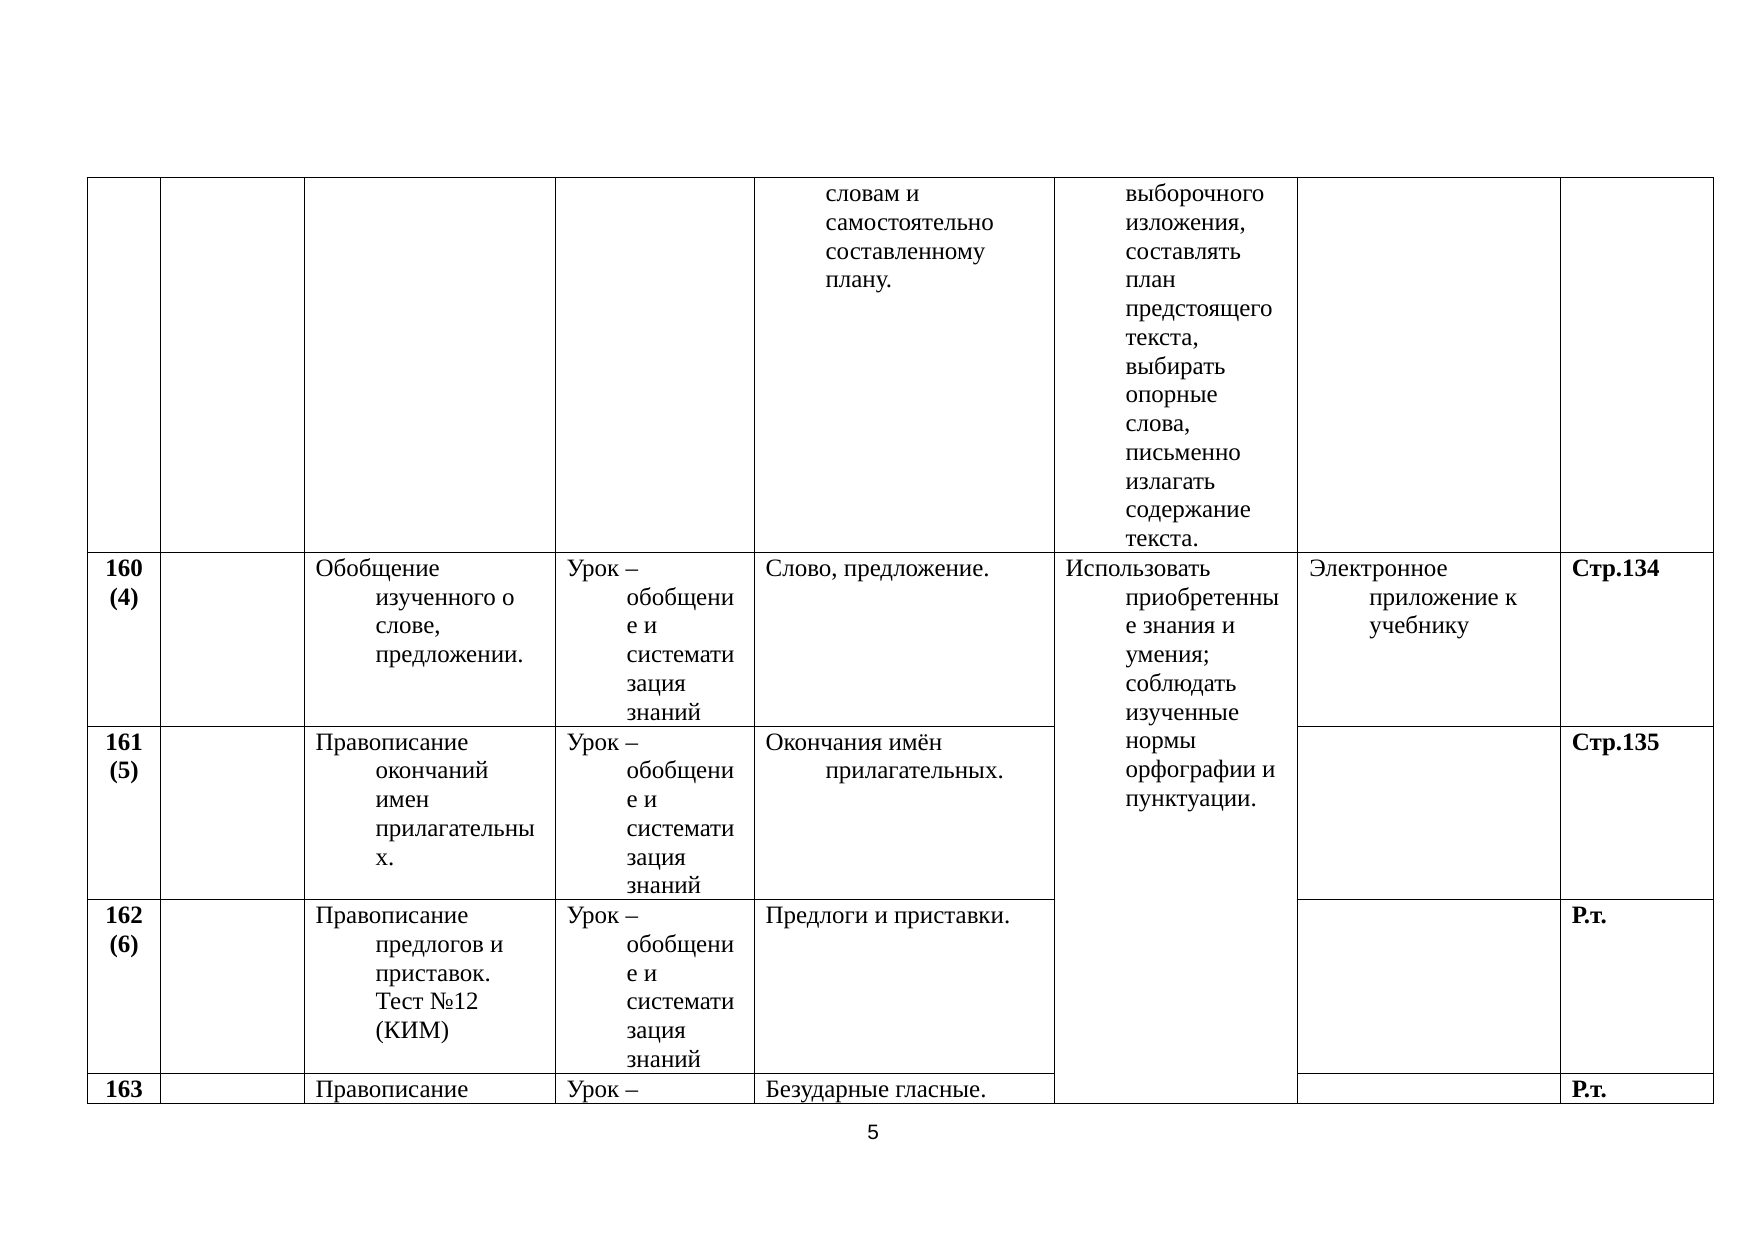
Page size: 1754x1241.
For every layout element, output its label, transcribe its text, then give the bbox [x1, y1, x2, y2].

table_cell 162 (6) [88, 900, 160, 1073]
table_cell [1298, 900, 1560, 1073]
table_cell Предлоги и приставки. [755, 900, 1054, 1073]
table_cell выборочного изложения, составлять план предстоящего текста, выбирать опорные слова, письменно излагать содержание текста. [1055, 178, 1297, 552]
table_cell Использовать приобретенные знания и умения; соблюдать изученные нормы орфографии и пунктуации. [1055, 553, 1297, 1102]
table_cell Безударные гласные. [755, 1074, 1054, 1102]
table_cell [161, 178, 304, 552]
table_cell [161, 727, 304, 899]
table_cell Электронное приложение к учебнику [1298, 553, 1560, 726]
table_cell [1561, 178, 1713, 552]
table_cell Урок – обобщение и систематизация знаний [556, 900, 754, 1073]
table_cell Правописание предлогов и приставок. Тест №12 (КИМ) [305, 900, 555, 1073]
table_cell Стр.134 [1561, 553, 1713, 726]
table_cell Правописание окончаний имен прилагательных. [305, 727, 555, 899]
table_cell Стр.135 [1561, 727, 1713, 899]
table_cell [161, 553, 304, 726]
table_cell 163 [88, 1074, 160, 1102]
table_cell [161, 900, 304, 1073]
table_cell словам и самостоятельно составленному плану. [755, 178, 1054, 552]
table_cell [1298, 1074, 1560, 1102]
table_cell Урок – обобщение и систематизация знаний [556, 727, 754, 899]
table_cell [1298, 727, 1560, 899]
table_cell Урок – обобщение и систематизация знаний [556, 553, 754, 726]
table_cell [88, 178, 160, 552]
table_cell [556, 178, 754, 552]
table_cell Правописание [305, 1074, 555, 1102]
table_cell Урок – [556, 1074, 754, 1102]
table_cell [1298, 178, 1560, 552]
table_cell 160 (4) [88, 553, 160, 726]
table_cell [305, 178, 555, 552]
table_cell Р.т. [1561, 900, 1713, 1073]
table_cell Окончания имён прилагательных. [755, 727, 1054, 899]
table_cell Слово, предложение. [755, 553, 1054, 726]
table_cell [161, 1074, 304, 1102]
table_cell 161 (5) [88, 727, 160, 899]
table_cell Обобщение изученного о слове, предложении. [305, 553, 555, 726]
table_cell Р.т. [1561, 1074, 1713, 1102]
